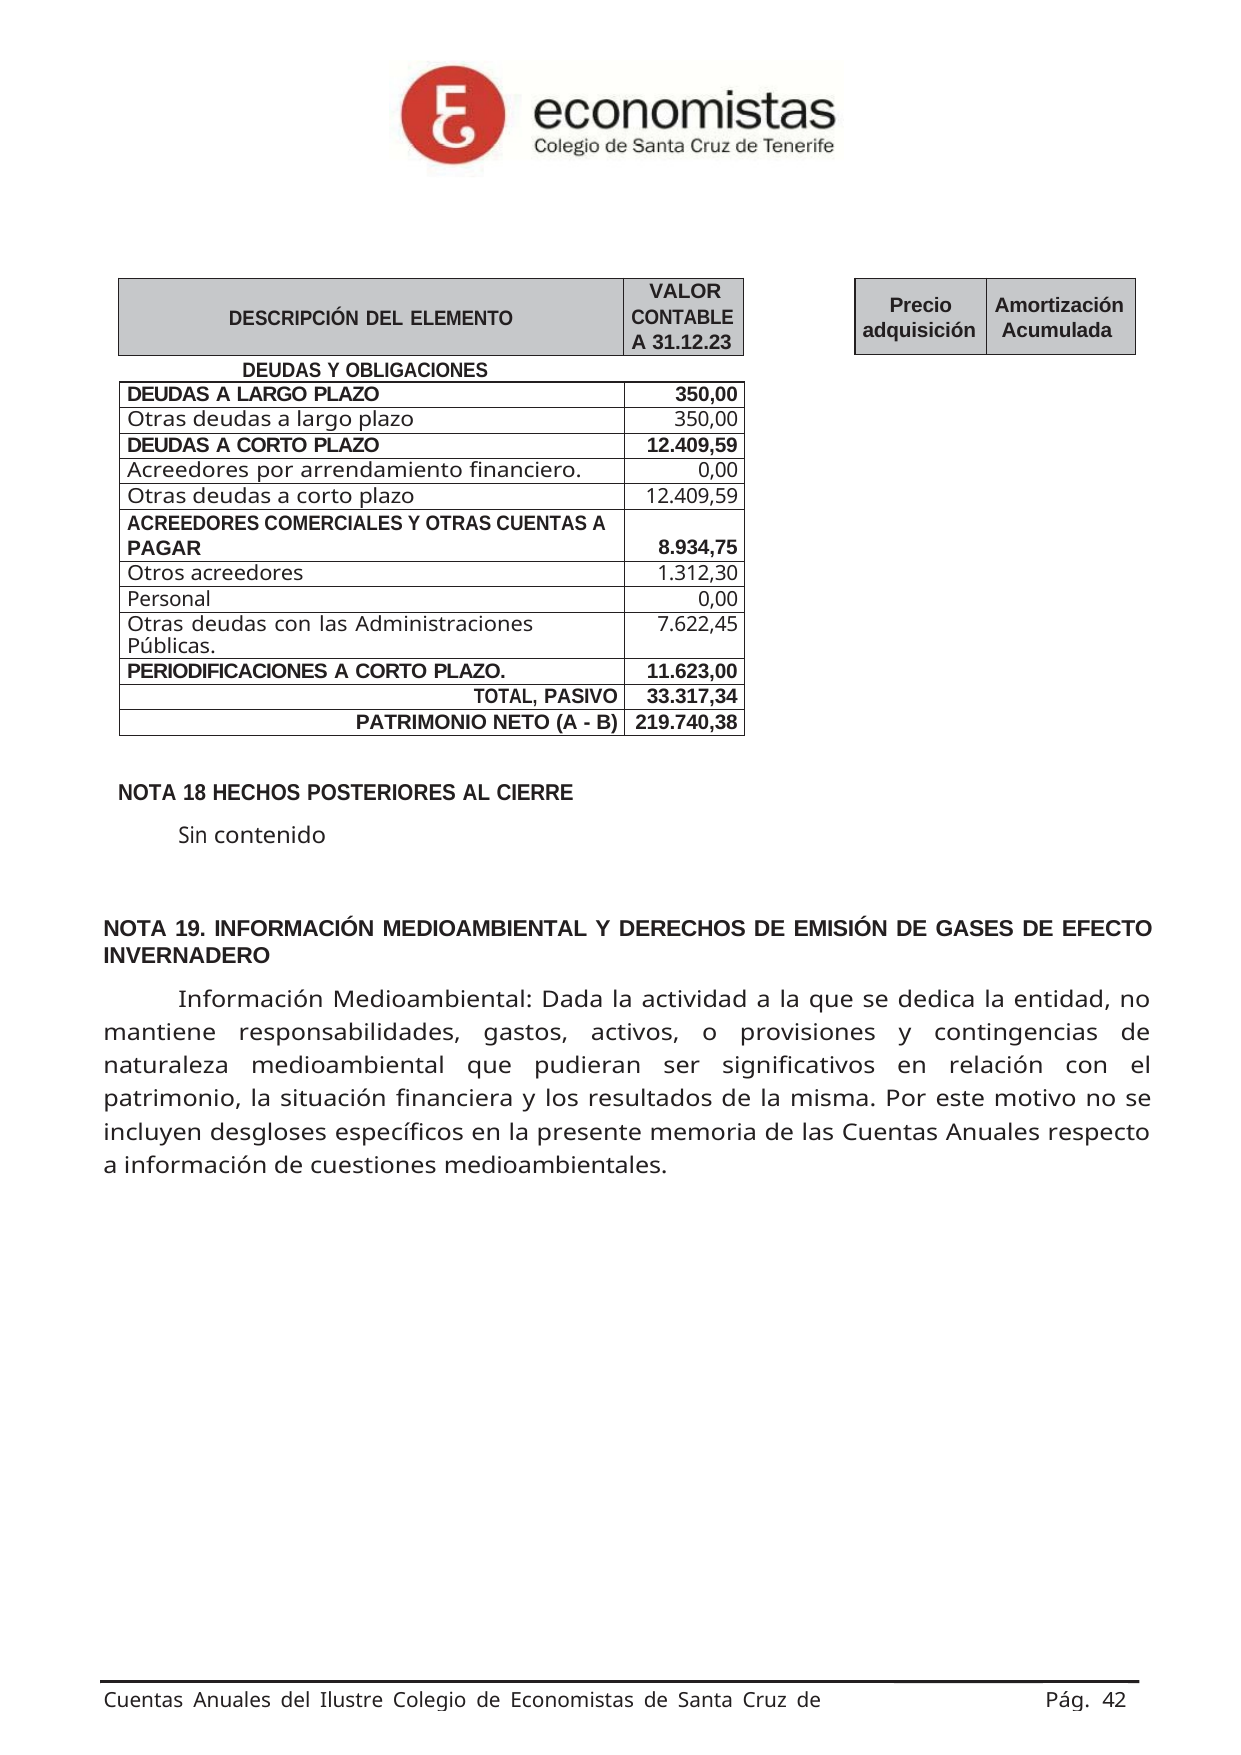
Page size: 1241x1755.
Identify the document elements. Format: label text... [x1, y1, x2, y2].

table_header 350,00 [625, 383, 744, 407]
table_cell 1.312,30 [625, 562, 744, 586]
table_cell PERIODIFICACIONES A CORTO PLAZO. [120, 659, 624, 683]
table_cell Personal [120, 587, 624, 612]
table_cell 33.317,34 [625, 685, 744, 709]
text Sin contenido [178, 819, 1241, 850]
table_cell 0,00 [625, 459, 744, 483]
text Información Medioambiental: Dada la actividad a la que se dedica la entidad, no mantiene responsabilidades, gastos, activos, o provisiones y contingencias de naturaleza medioambiental que pudieran ser significativos en relación con el patrimonio, la situación financiera y los resultados de la misma. Por este motivo no se incluyen desgloses específicos en la presente memoria de las Cuentas Anuales respecto a información de cuestiones medioambientales. [103, 983, 1152, 1180]
table_header VALOR CONTABLE A 31.12.23 [624, 279, 743, 355]
table_header Amortización Acumulada [987, 279, 1135, 354]
table_cell 12.409,59 [625, 484, 744, 509]
text DEUDAS Y OBLIGACIONES [242, 357, 1241, 381]
table_cell 0,00 [625, 587, 744, 612]
table_cell 11.623,00 [625, 659, 744, 683]
table_cell Otras deudas a corto plazo [120, 484, 624, 509]
table_cell PATRIMONIO NETO (A - B) [120, 710, 624, 734]
subtitle NOTA 19. INFORMACIÓN MEDIOAMBIENTAL Y DERECHOS DE EMISIÓN DE GASES DE EFECTO INVERNADERO [103, 915, 1241, 969]
table_header DEUDAS A LARGO PLAZO [120, 383, 624, 407]
table_cell Acreedores por arrendamiento financiero. [120, 459, 624, 483]
table_cell Otras deudas a largo plazo [120, 408, 624, 432]
table_cell 219.740,38 [625, 710, 744, 734]
table_header Precio adquisición [856, 279, 986, 354]
table_cell ACREEDORES COMERCIALES Y OTRAS CUENTAS A PAGAR [120, 510, 624, 561]
table_cell 7.622,45 [625, 613, 744, 658]
table_cell 8.934,75 [625, 510, 744, 561]
table_cell Otras deudas con las Administraciones Públicas. [120, 613, 624, 658]
subtitle NOTA 18 HECHOS POSTERIORES AL CIERRE [118, 778, 1241, 805]
table_cell 12.409,59 [625, 434, 744, 458]
table_cell DEUDAS A CORTO PLAZO [120, 434, 624, 458]
table_header DESCRIPCIÓN DEL ELEMENTO [119, 279, 623, 355]
table_cell Otros acreedores [120, 562, 624, 586]
table_cell 350,00 [625, 408, 744, 432]
table_cell TOTAL, PASIVO [120, 685, 624, 709]
